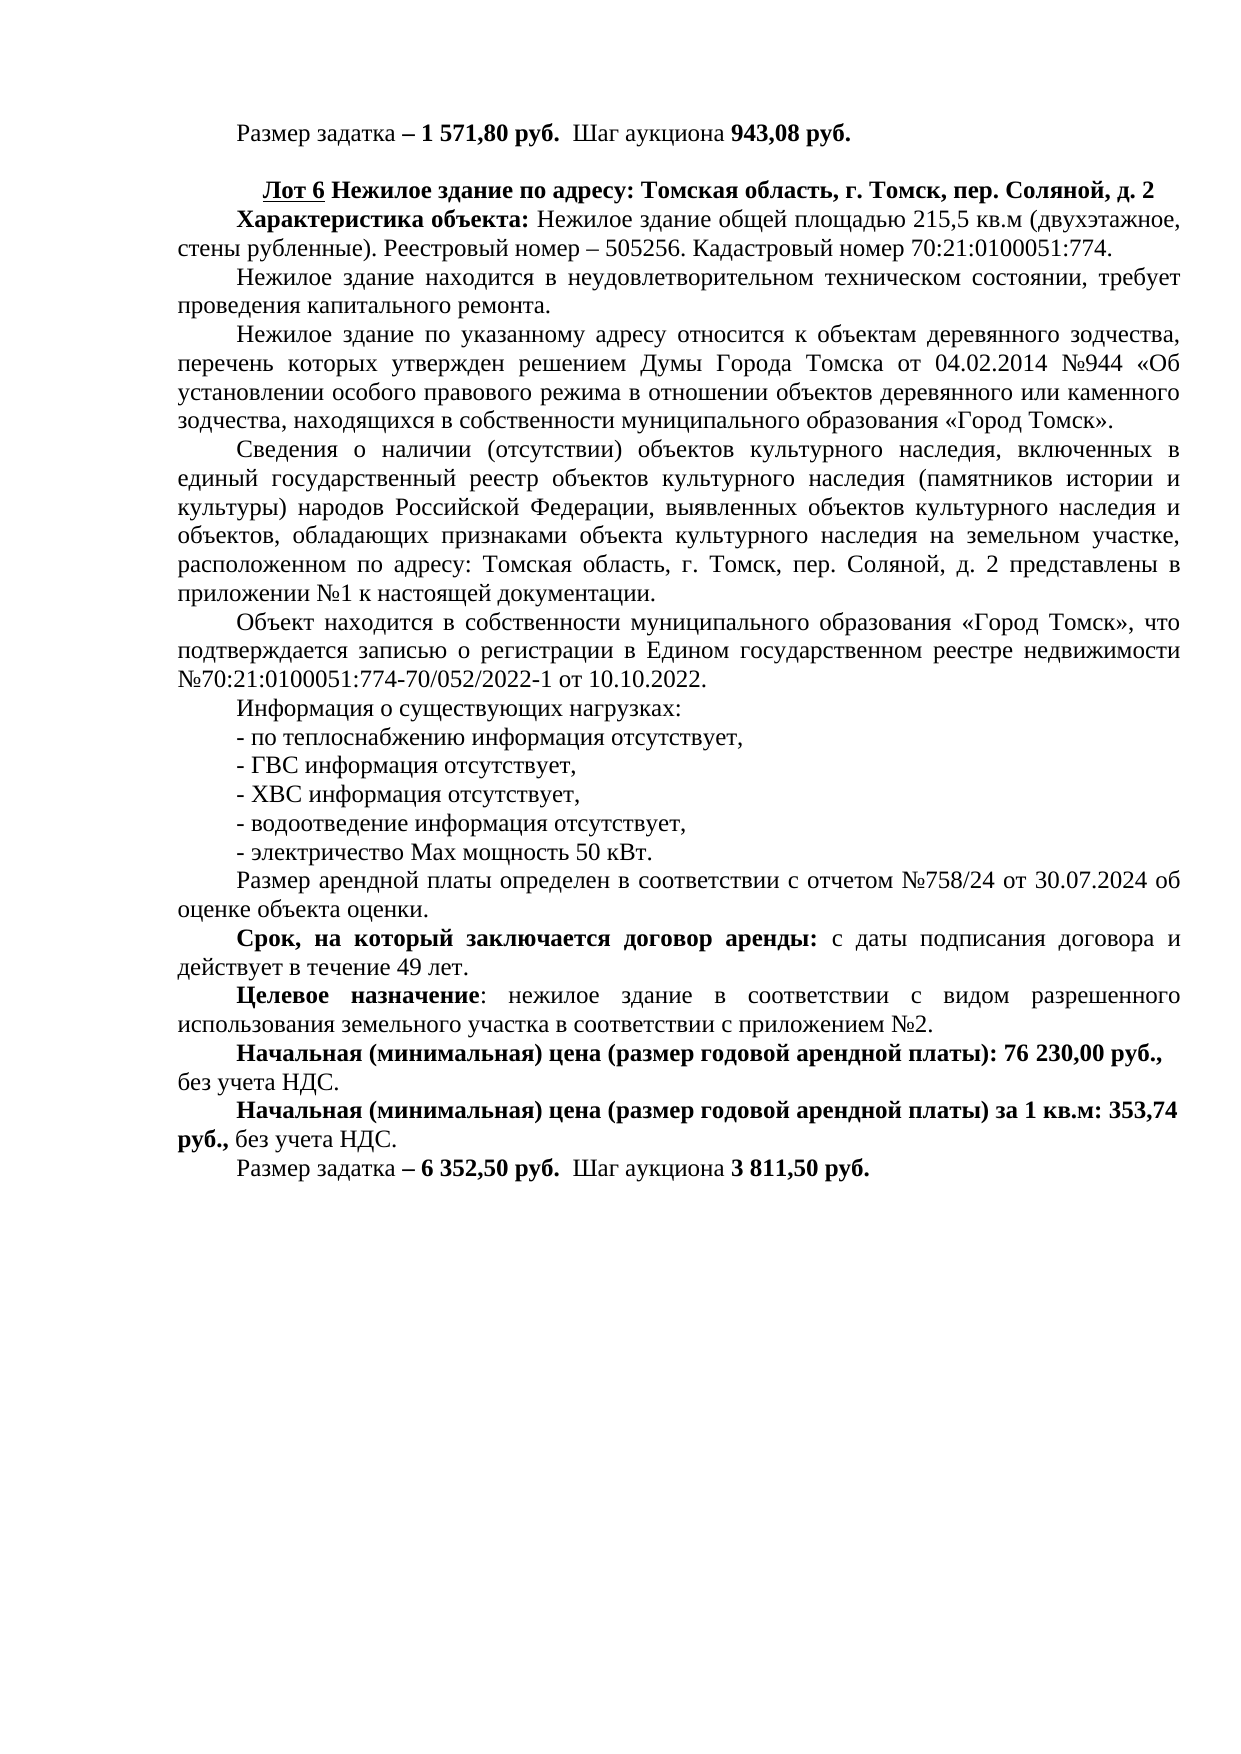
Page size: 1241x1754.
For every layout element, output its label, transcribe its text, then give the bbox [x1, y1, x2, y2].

text - водоотведение информация отсутствует, [177, 808, 1181, 837]
text - электричество Max мощность 50 кВт. [177, 837, 1181, 866]
text Начальная (минимальная) цена (размер годовой арендной платы) за 1 кв.м: 353,74 руб., без учета НДС. [177, 1096, 1181, 1153]
text Сведения о наличии (отсутствии) объектов культурного наследия, включенных в единый государственный реестр объектов культурного наследия (памятников истории и культуры) народов Российской Федерации, выявленных объектов культурного наследия и объектов, обладающих признаками объекта культурного наследия на земельном участке, расположенном по адресу: Томская область, г. Томск, пер. Соляной, д. 2 представлены в приложении №1 к настоящей документации. [177, 434, 1181, 607]
text Характеристика объекта: Нежилое здание общей площадью 215,5 кв.м (двухэтажное, стены рубленные). Реестровый номер – 505256. Кадастровый номер 70:21:0100051:774. [177, 204, 1181, 262]
text Размер арендной платы определен в соответствии с отчетом №758/24 от 30.07.2024 об оценке объекта оценки. [177, 866, 1181, 923]
text - по теплоснабжению информация отсутствует, [177, 722, 1181, 751]
text - ГВС информация отсутствует, [177, 751, 1181, 779]
text Нежилое здание находится в неудовлетворительном техническом состоянии, требует проведения капитального ремонта. [177, 262, 1181, 319]
text Нежилое здание по указанному адресу относится к объектам деревянного зодчества, перечень которых утвержден решением Думы Города Томска от 04.02.2014 №944 «Об установлении особого правового режима в отношении объектов деревянного или каменного зодчества, находящихся в собственности муниципального образования «Город Томск». [177, 319, 1181, 434]
text Объект находится в собственности муниципального образования «Город Томск», что подтверждается записью о регистрации в Едином государственном реестре недвижимости №70:21:0100051:774-70/052/2022-1 от 10.10.2022. [177, 607, 1181, 693]
text Размер задатка – 6 352,50 руб. Шаг аукциона 3 811,50 руб. [177, 1153, 1181, 1182]
text Начальная (минимальная) цена (размер годовой арендной платы): 76 230,00 руб., без учета НДС. [177, 1038, 1181, 1096]
text Срок, на который заключается договор аренды: с даты подписания договора и действует в течение 49 лет. [177, 923, 1181, 981]
text Размер задатка – 1 571,80 руб. Шаг аукциона 943,08 руб. [177, 118, 1181, 147]
text Целевое назначение: нежилое здание в соответствии с видом разрешенного использования земельного участка в соответствии с приложением №2. [177, 981, 1181, 1038]
text Лот 6 Нежилое здание по адресу: Томская область, г. Томск, пер. Соляной, д. 2 [177, 176, 1181, 204]
text Информация о существующих нагрузках: [177, 693, 1181, 722]
text - ХВС информация отсутствует, [177, 779, 1181, 808]
